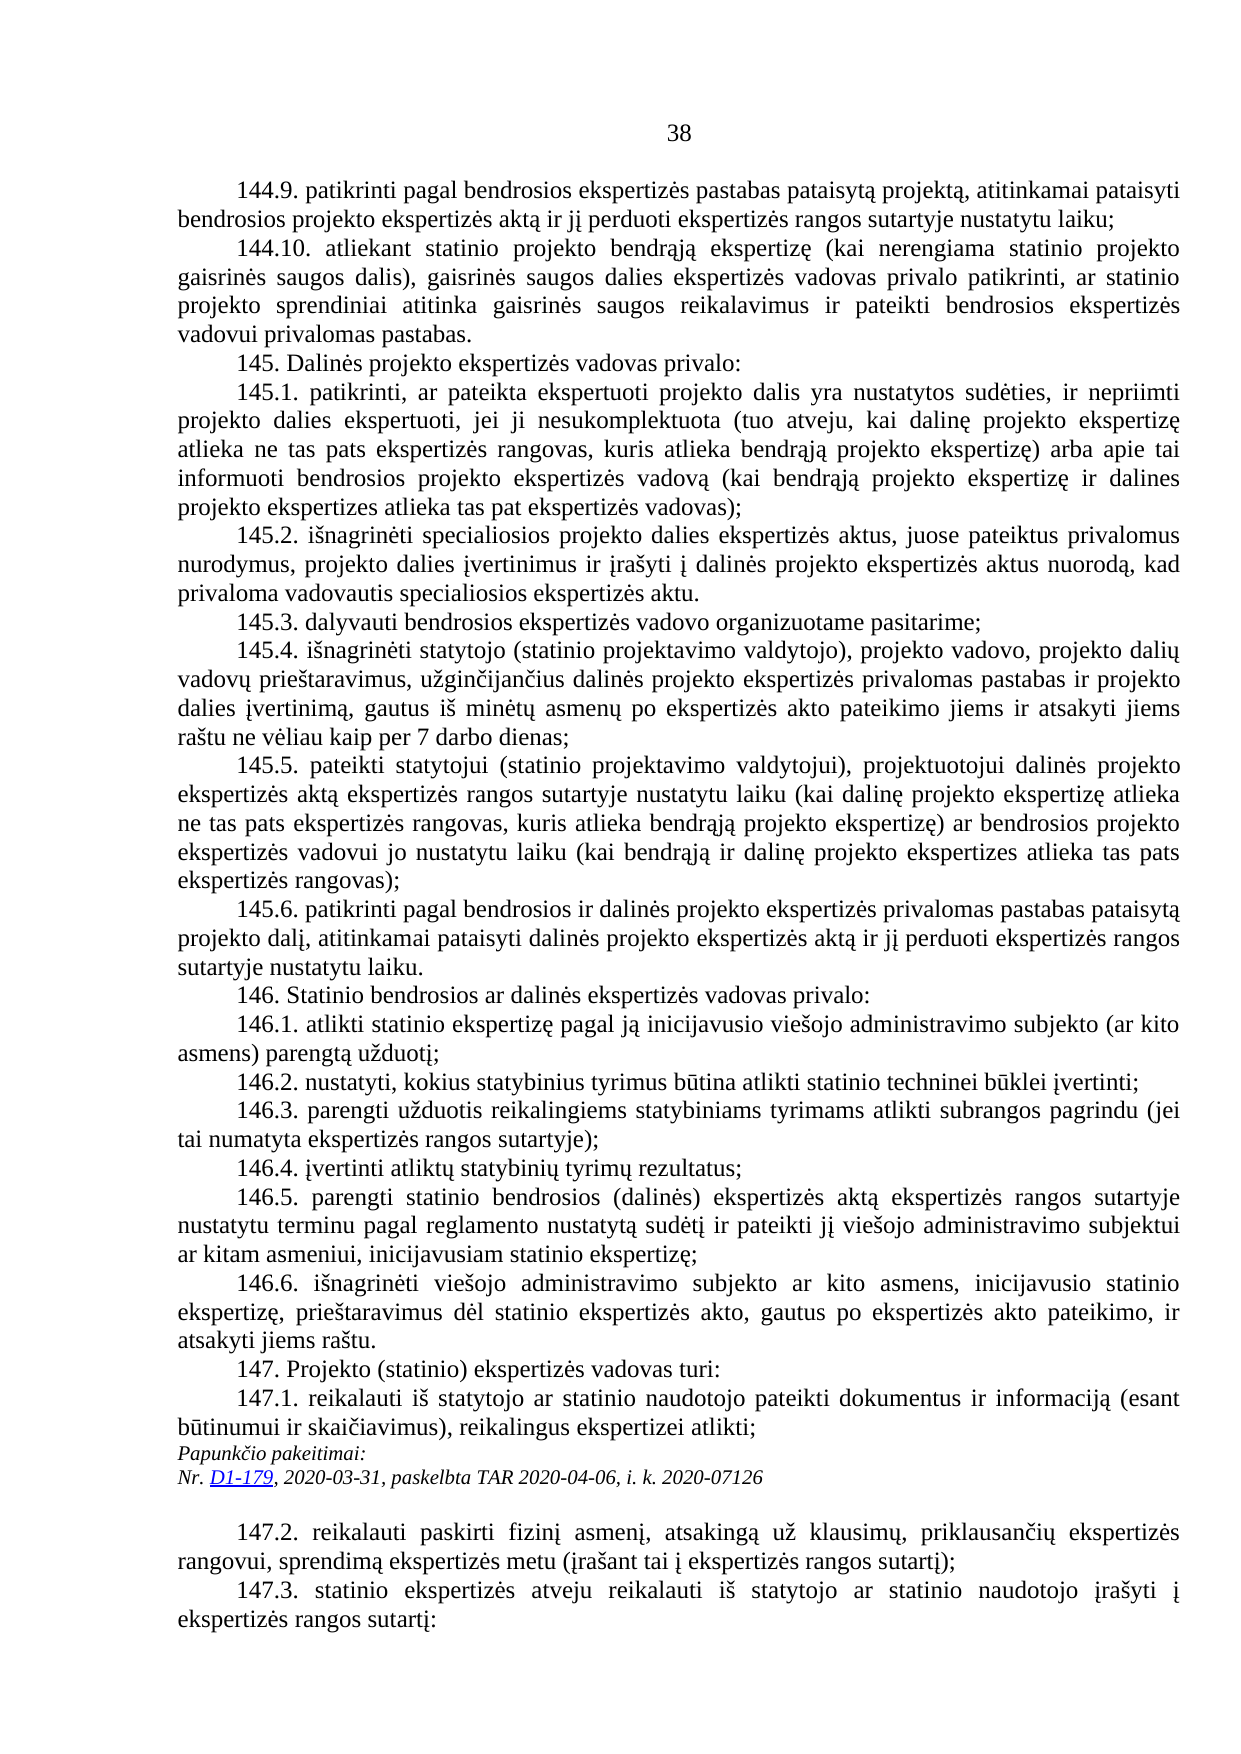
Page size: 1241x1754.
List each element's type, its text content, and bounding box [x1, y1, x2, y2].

text 145. Dalinės projekto ekspertizės vadovas privalo: [177, 348, 1181, 377]
text 145.5. pateikti statytojui (statinio projektavimo valdytojui), projektuotojui dalinės projekto ekspertizės aktą ekspertizės rangos sutartyje nustatytu laiku (kai dalinę projekto ekspertizę atlieka ne tas pats ekspertizės rangovas, kuris atlieka bendrąją projekto ekspertizę) ar bendrosios projekto ekspertizės vadovui jo nustatytu laiku (kai bendrąją ir dalinę projekto ekspertizes atlieka tas pats ekspertizės rangovas); [177, 751, 1181, 894]
text 146.3. parengti užduotis reikalingiems statybiniams tyrimams atlikti subrangos pagrindu (jei tai numatyta ekspertizės rangos sutartyje); [177, 1096, 1181, 1153]
text Papunkčio pakeitimai: [177, 1441, 1181, 1465]
text 147.1. reikalauti iš statytojo ar statinio naudotojo pateikti dokumentus ir informaciją (esant būtinumui ir skaičiavimus), reikalingus ekspertizei atlikti; [177, 1383, 1181, 1441]
text 145.6. patikrinti pagal bendrosios ir dalinės projekto ekspertizės privalomas pastabas pataisytą projekto dalį, atitinkamai pataisyti dalinės projekto ekspertizės aktą ir jį perduoti ekspertizės rangos sutartyje nustatytu laiku. [177, 894, 1181, 981]
text 146.5. parengti statinio bendrosios (dalinės) ekspertizės aktą ekspertizės rangos sutartyje nustatytu terminu pagal reglamento nustatytą sudėtį ir pateikti jį viešojo administravimo subjektui ar kitam asmeniui, inicijavusiam statinio ekspertizę; [177, 1182, 1181, 1268]
text 147.3. statinio ekspertizės atveju reikalauti iš statytojo ar statinio naudotojo įrašyti į ekspertizės rangos sutartį: [177, 1575, 1181, 1632]
text 145.2. išnagrinėti specialiosios projekto dalies ekspertizės aktus, juose pateiktus privalomus nurodymus, projekto dalies įvertinimus ir įrašyti į dalinės projekto ekspertizės aktus nuorodą, kad privaloma vadovautis specialiosios ekspertizės aktu. [177, 521, 1181, 607]
text 146.2. nustatyti, kokius statybinius tyrimus būtina atlikti statinio techninei būklei įvertinti; [177, 1067, 1181, 1096]
text 147. Projekto (statinio) ekspertizės vadovas turi: [177, 1354, 1181, 1383]
text 146. Statinio bendrosios ar dalinės ekspertizės vadovas privalo: [177, 981, 1181, 1009]
text 145.4. išnagrinėti statytojo (statinio projektavimo valdytojo), projekto vadovo, projekto dalių vadovų prieštaravimus, užginčijančius dalinės projekto ekspertizės privalomas pastabas ir projekto dalies įvertinimą, gautus iš minėtų asmenų po ekspertizės akto pateikimo jiems ir atsakyti jiems raštu ne vėliau kaip per 7 darbo dienas; [177, 636, 1181, 751]
text 147.2. reikalauti paskirti fizinį asmenį, atsakingą už klausimų, priklausančių ekspertizės rangovui, sprendimą ekspertizės metu (įrašant tai į ekspertizės rangos sutartį); [177, 1517, 1181, 1575]
text 146.4. įvertinti atliktų statybinių tyrimų rezultatus; [177, 1153, 1181, 1182]
text 144.9. patikrinti pagal bendrosios ekspertizės pastabas pataisytą projektą, atitinkamai pataisyti bendrosios projekto ekspertizės aktą ir jį perduoti ekspertizės rangos sutartyje nustatytu laiku; [177, 176, 1181, 233]
text 145.1. patikrinti, ar pateikta ekspertuoti projekto dalis yra nustatytos sudėties, ir nepriimti projekto dalies ekspertuoti, jei ji nesukomplektuota (tuo atveju, kai dalinę projekto ekspertizę atlieka ne tas pats ekspertizės rangovas, kuris atlieka bendrąją projekto ekspertizę) arba apie tai informuoti bendrosios projekto ekspertizės vadovą (kai bendrąją projekto ekspertizę ir dalines projekto ekspertizes atlieka tas pat ekspertizės vadovas); [177, 377, 1181, 521]
text Nr. D1-179, 2020-03-31, paskelbta TAR 2020-04-06, i. k. 2020-07126 [177, 1465, 1181, 1489]
text 146.6. išnagrinėti viešojo administravimo subjekto ar kito asmens, inicijavusio statinio ekspertizę, prieštaravimus dėl statinio ekspertizės akto, gautus po ekspertizės akto pateikimo, ir atsakyti jiems raštu. [177, 1268, 1181, 1354]
text 144.10. atliekant statinio projekto bendrąją ekspertizę (kai nerengiama statinio projekto gaisrinės saugos dalis), gaisrinės saugos dalies ekspertizės vadovas privalo patikrinti, ar statinio projekto sprendiniai atitinka gaisrinės saugos reikalavimus ir pateikti bendrosios ekspertizės vadovui privalomas pastabas. [177, 233, 1181, 348]
text 146.1. atlikti statinio ekspertizę pagal ją inicijavusio viešojo administravimo subjekto (ar kito asmens) parengtą užduotį; [177, 1009, 1181, 1067]
text 145.3. dalyvauti bendrosios ekspertizės vadovo organizuotame pasitarime; [177, 607, 1181, 636]
